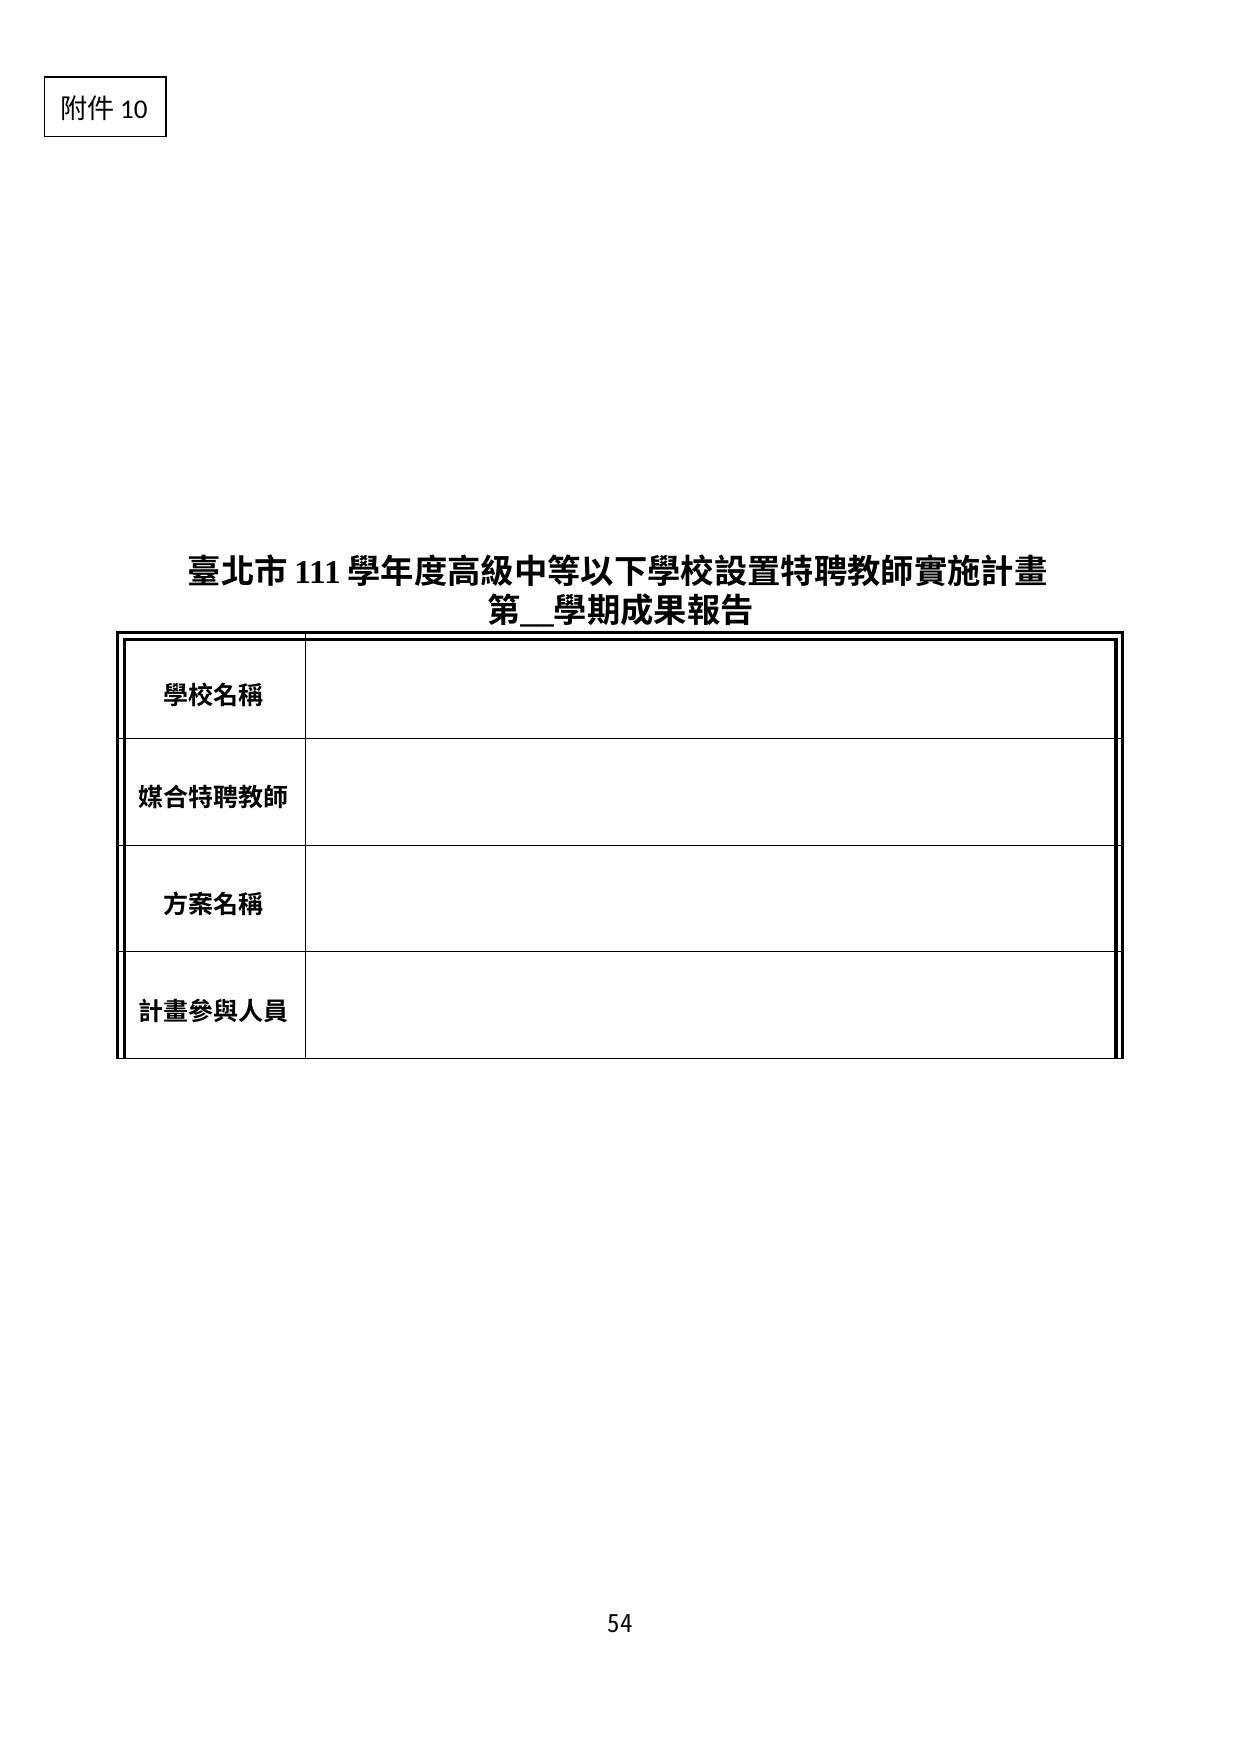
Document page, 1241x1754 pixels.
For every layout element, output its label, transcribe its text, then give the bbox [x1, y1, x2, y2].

table_cell [306, 846, 1114, 951]
table_cell 計畫參與人員 [126, 952, 305, 1058]
table_header [306, 641, 1114, 738]
table_header 學校名稱 [121, 634, 305, 738]
table_cell 媒合特聘教師 [126, 739, 305, 844]
text 附件10 [60, 85, 150, 127]
text [45, 78, 165, 136]
text 第__學期成果報告 [187, 589, 1053, 631]
text 臺北市111學年度高級中等以下學校設置特聘教師實施計畫 [187, 527, 1053, 589]
table_cell [306, 739, 1114, 844]
table_header [306, 634, 1119, 738]
table_cell 方案名稱 [126, 846, 305, 951]
table_cell [306, 952, 1114, 1058]
